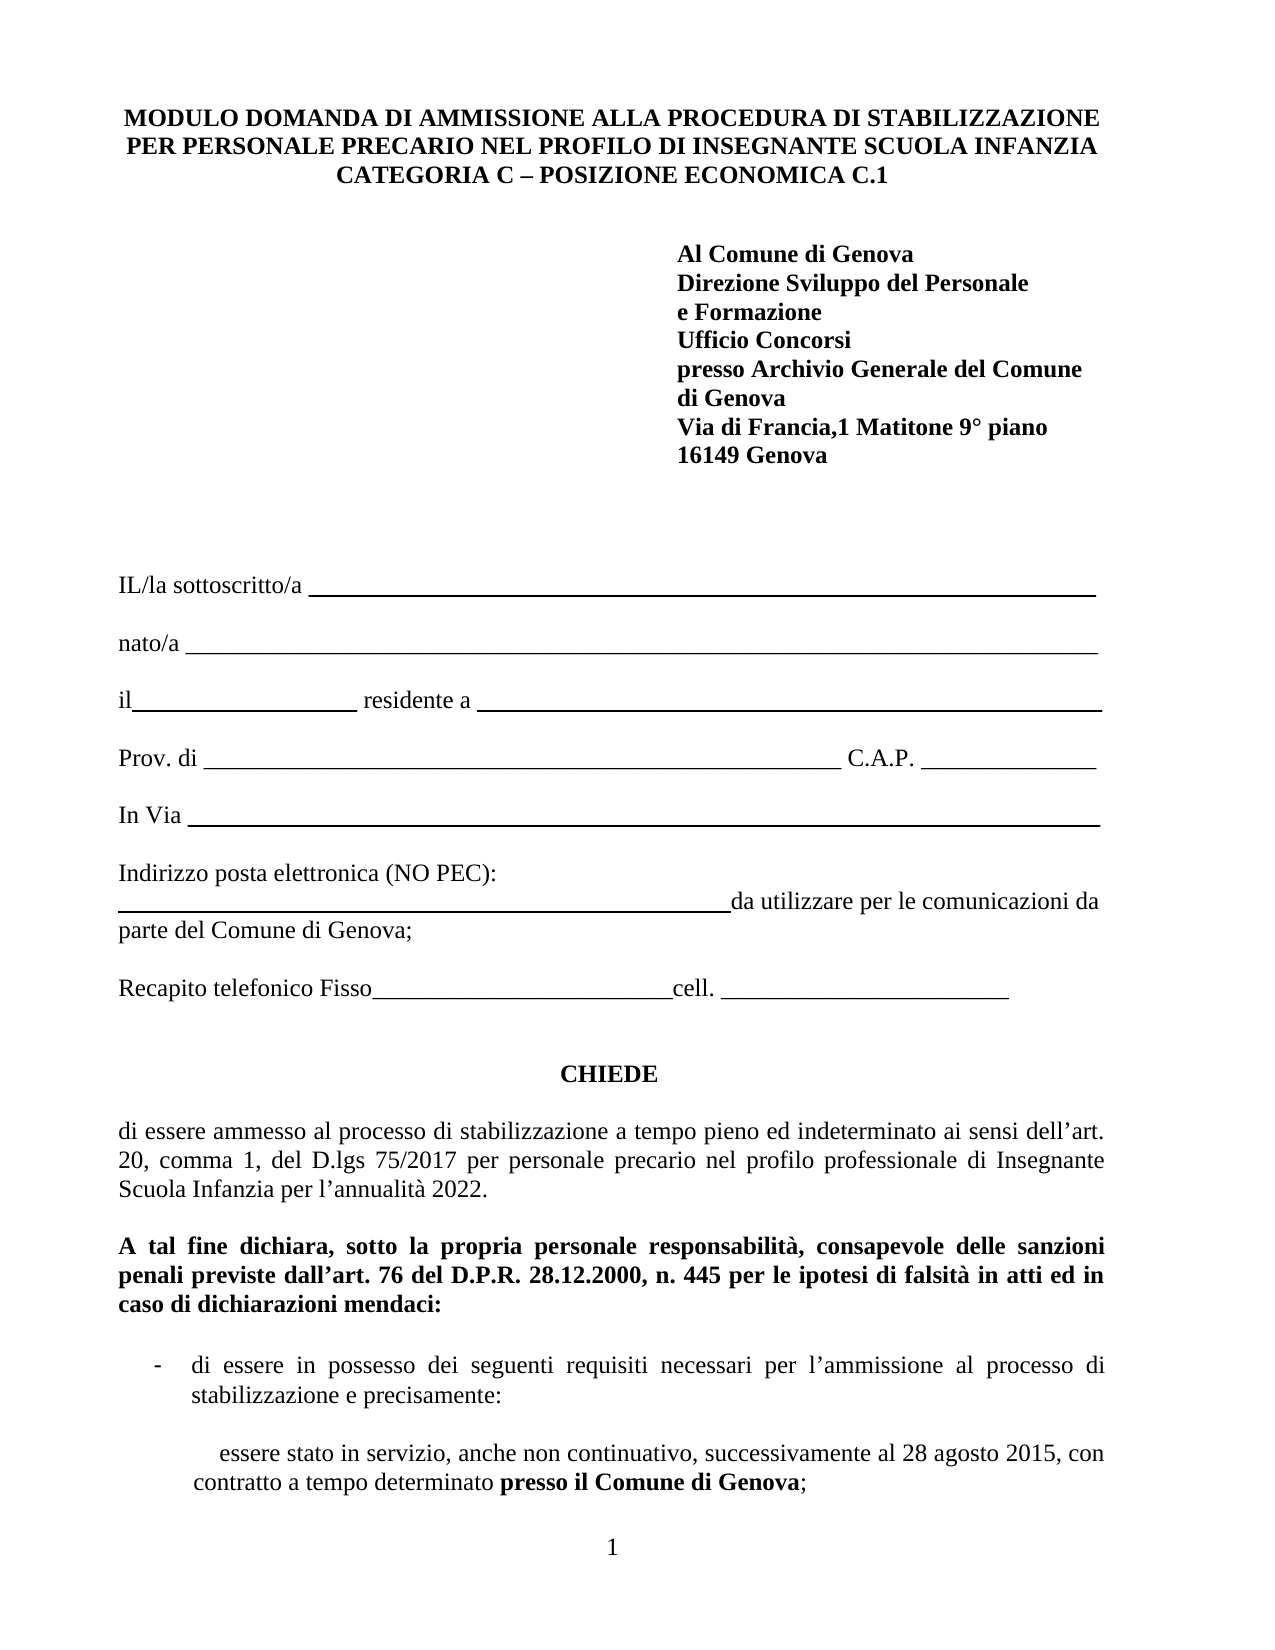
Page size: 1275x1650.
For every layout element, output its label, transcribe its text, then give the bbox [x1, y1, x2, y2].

text Prov. di ___________________________________________________ C.A.P. ______________ [118, 743, 1106, 771]
text A tal fine dichiara, sotto la propria personale responsabilità, consapevole delle sanzioni penali previste dall’art. 76 del D.P.R. 28.12.2000, n. 445 per le ipotesi di falsità in atti ed in caso di dichiarazioni mendaci: [118, 1231, 1106, 1318]
text MODULO DOMANDA DI AMMISSIONE ALLA PROCEDURA DI STABILIZZAZIONE PER PERSONALE PRECARIO NEL PROFILO DI INSEGNANTE SCUOLA INFANZIA CATEGORIA C – POSIZIONE ECONOMICA C.1 [118, 103, 1106, 189]
text nato/a _________________________________________________________________________ [118, 628, 1106, 656]
text 16149 Genova [677, 441, 1106, 469]
text Indirizzo posta elettronica (NO PEC): _________________________________________________da utilizzare per le comunicazioni da parte del Comune di Genova; [118, 858, 1106, 944]
text Ufficio Concorsi [677, 326, 1106, 354]
text In Via _________________________________________________________________________ [118, 800, 1106, 829]
text Direzione Sviluppo del Personale [677, 268, 1106, 297]
text IL/la sottoscritto/a _______________________________________________________________ [118, 570, 1106, 599]
text  essere stato in servizio, anche non continuativo, successivamente al 28 agosto 2015, con contratto a tempo determinato presso il Comune di Genova; [193, 1438, 1106, 1495]
text presso Archivio Generale del Comune di Genova [677, 354, 1106, 412]
text Al Comune di Genova [118, 239, 1106, 268]
text CHIEDE [118, 1059, 1106, 1088]
text il__________________ residente a __________________________________________________ [118, 685, 1106, 714]
text Recapito telefonico Fisso________________________cell. _______________________ [118, 973, 1106, 1001]
text e Formazione [677, 297, 1106, 326]
list di essere in possesso dei seguenti requisiti necessari per l’ammissione al processo di stabilizzazione e precisamente: [153, 1346, 1106, 1409]
text di essere ammesso al processo di stabilizzazione a tempo pieno ed indeterminato ai sensi dell’art. 20, comma 1, del D.lgs 75/2017 per personale precario nel profilo professionale di Insegnante Scuola Infanzia per l’annualità 2022. [118, 1116, 1106, 1203]
text Via di Francia,1 Matitone 9° piano [677, 412, 1106, 441]
